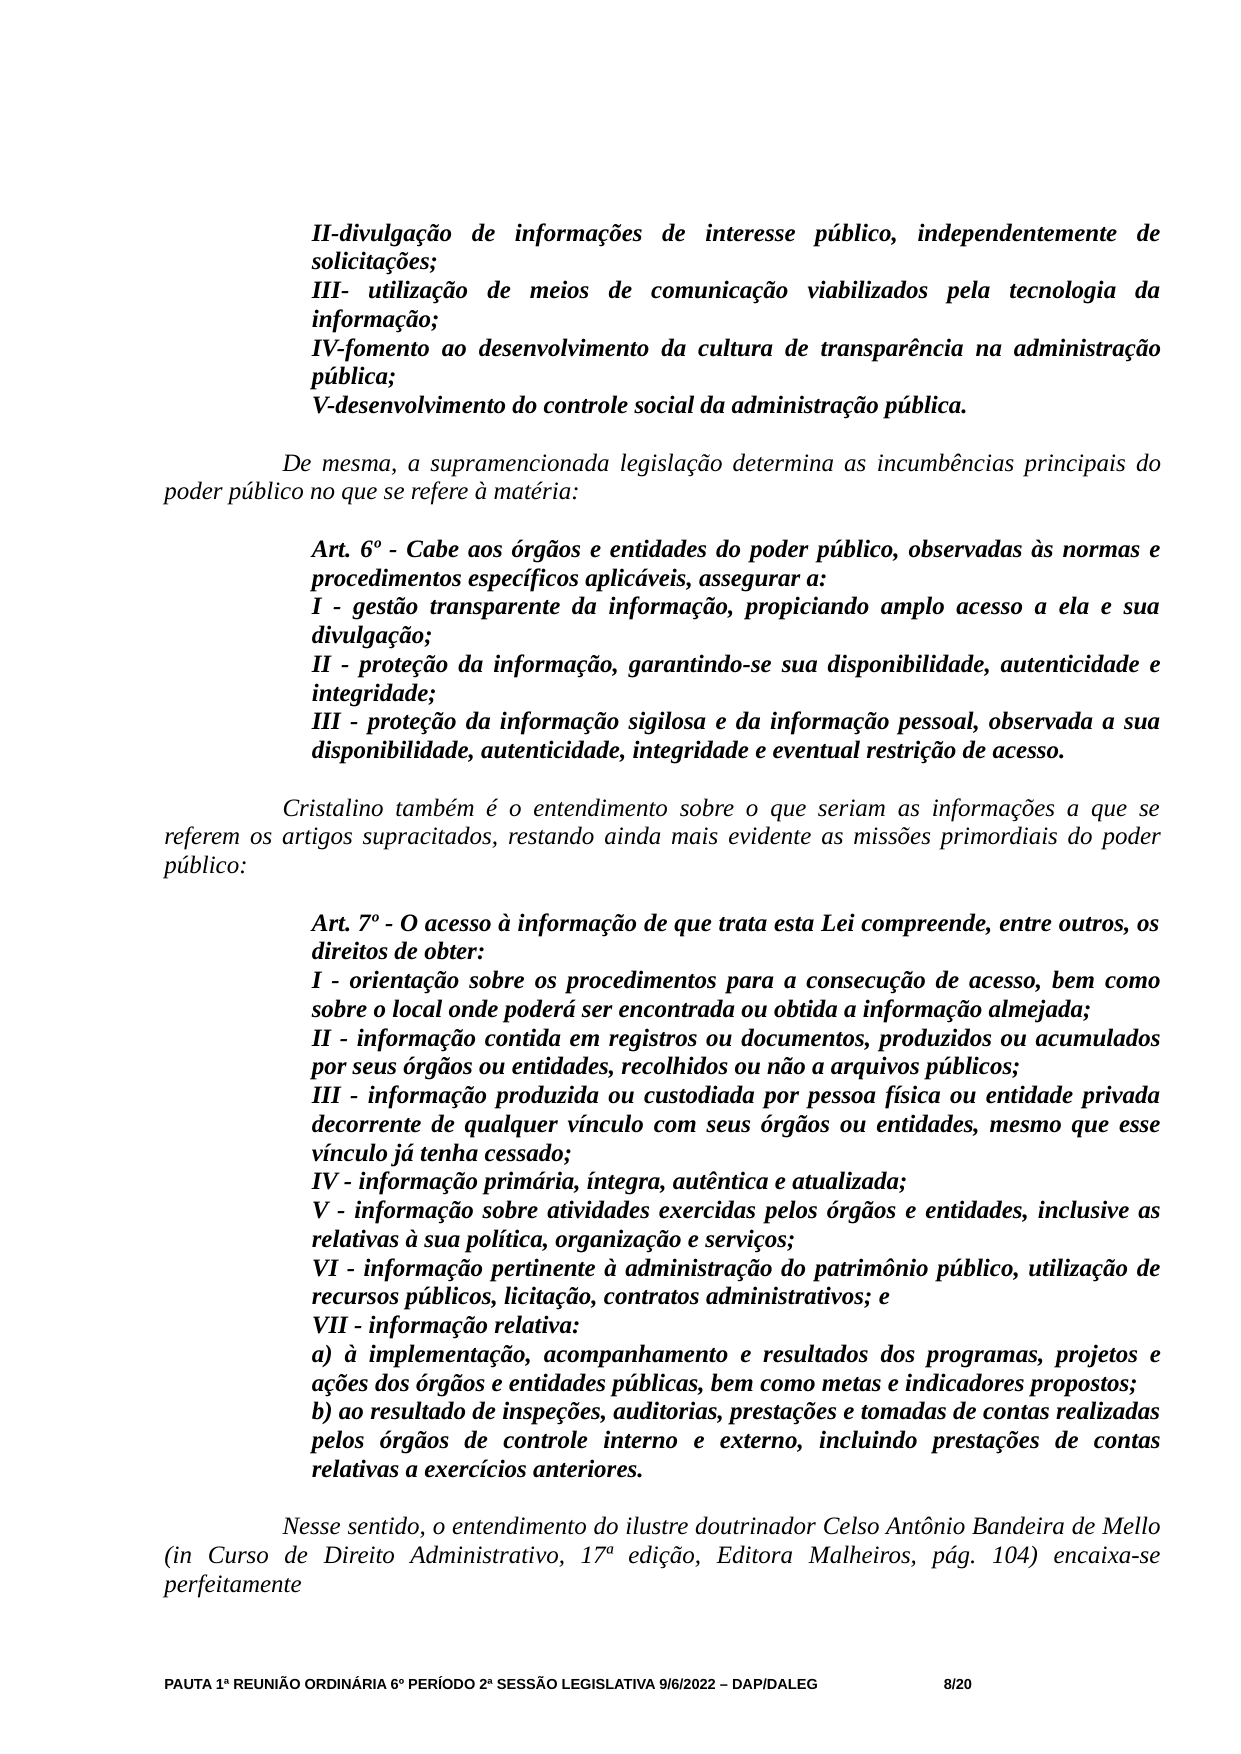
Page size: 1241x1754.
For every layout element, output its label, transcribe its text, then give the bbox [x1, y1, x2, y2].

text III - informação produzida ou custodiada por pessoa física ou entidade privada decorrente de qualquer vínculo com seus órgãos ou entidades, mesmo que esse vínculo já tenha cessado; [312, 1080, 1162, 1166]
text Cristalino também é o entendimento sobre o que seriam as informações a que se referem os artigos supracitados, restando ainda mais evidente as missões primordiais do poder público: [164, 793, 1162, 879]
text III- utilização de meios de comunicação viabilizados pela tecnologia da informação; [312, 275, 1162, 333]
text VI - informação pertinente à administração do patrimônio público, utilização de recursos públicos, licitação, contratos administrativos; e [312, 1253, 1162, 1310]
text II - informação contida em registros ou documentos, produzidos ou acumulados por seus órgãos ou entidades, recolhidos ou não a arquivos públicos; [312, 1023, 1162, 1080]
text V - informação sobre atividades exercidas pelos órgãos e entidades, inclusive as relativas à sua política, organização e serviços; [312, 1195, 1162, 1253]
text a) à implementação, acompanhamento e resultados dos programas, projetos e ações dos órgãos e entidades públicas, bem como metas e indicadores propostos; [312, 1339, 1162, 1396]
text IV-fomento ao desenvolvimento da cultura de transparência na administração pública; [312, 333, 1162, 390]
text V-desenvolvimento do controle social da administração pública. [312, 390, 1162, 419]
text IV - informação primária, íntegra, autêntica e atualizada; [312, 1166, 1162, 1195]
text II-divulgação de informações de interesse público, independentemente de solicitações; [312, 218, 1162, 275]
text VII - informação relativa: [312, 1310, 1162, 1339]
text Art. 7º - O acesso à informação de que trata esta Lei compreende, entre outros, os direitos de obter: [312, 908, 1162, 965]
text De mesma, a supramencionada legislação determina as incumbências principais do poder público no que se refere à matéria: [164, 448, 1162, 505]
text III - proteção da informação sigilosa e da informação pessoal, observada a sua disponibilidade, autenticidade, integridade e eventual restrição de acesso. [312, 706, 1162, 764]
text I - gestão transparente da informação, propiciando amplo acesso a ela e sua divulgação; [312, 591, 1162, 649]
text Art. 6º - Cabe aos órgãos e entidades do poder público, observadas às normas e procedimentos específicos aplicáveis, assegurar a: [312, 534, 1162, 591]
text b) ao resultado de inspeções, auditorias, prestações e tomadas de contas realizadas pelos órgãos de controle interno e externo, incluindo prestações de contas relativas a exercícios anteriores. [312, 1396, 1162, 1483]
text Nesse sentido, o entendimento do ilustre doutrinador Celso Antônio Bandeira de Mello (in Curso de Direito Administrativo, 17ª edição, Editora Malheiros, pág. 104) encaixa-se perfeitamente [164, 1511, 1162, 1598]
text I - orientação sobre os procedimentos para a consecução de acesso, bem como sobre o local onde poderá ser encontrada ou obtida a informação almejada; [312, 965, 1162, 1023]
text II - proteção da informação, garantindo-se sua disponibilidade, autenticidade e integridade; [312, 649, 1162, 706]
